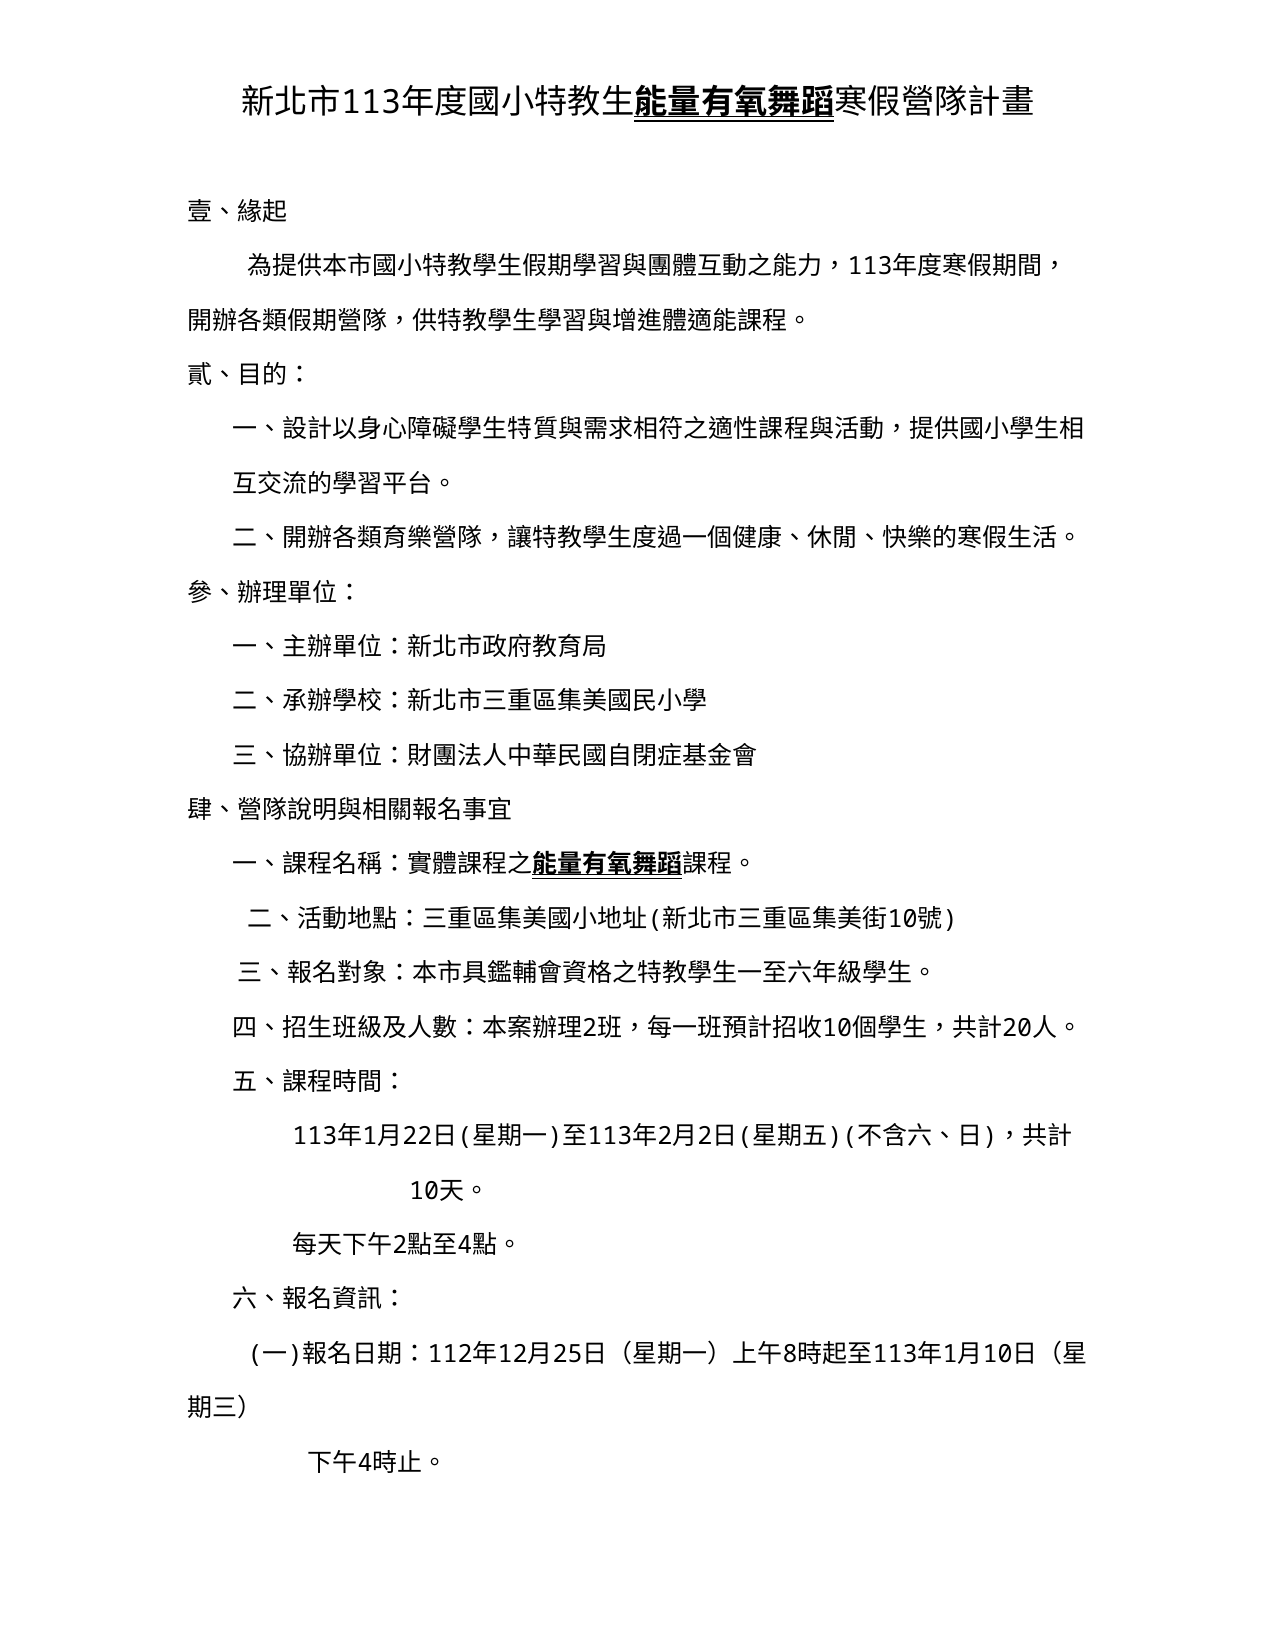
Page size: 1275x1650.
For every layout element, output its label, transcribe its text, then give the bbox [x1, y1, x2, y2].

text 二、活動地點：三重區集美國小地址(新北市三重區集美街10號) [187, 898, 1087, 934]
text 為提供本市國小特教學生假期學習與團體互動之能力，113年度寒假期間，開辦各類假期營隊，供特教學生學習與增進體適能課程。 [187, 246, 1087, 336]
text 一、設計以身心障礙學生特質與需求相符之適性課程與活動，提供國小學生相互交流的學習平台。 [232, 409, 1087, 499]
text 參、辦理單位： [187, 572, 1087, 608]
text 一、主辦單位：新北市政府教育局 [232, 626, 1087, 663]
text 壹、緣起 [187, 191, 1087, 228]
text 二、開辦各類育樂營隊，讓特教學生度過一個健康、休閒、快樂的寒假生活。 [232, 518, 1087, 554]
text (一)報名日期：112年12月25日（星期一）上午8時起至113年1月10日（星期三） [187, 1333, 1087, 1424]
text 新北市113年度國小特教生能量有氧舞蹈寒假營隊計畫 [187, 75, 1087, 174]
text 六、報名資訊： [232, 1279, 1087, 1315]
text 四、招生班級及人數：本案辦理2班，每一班預計招收10個學生，共計20人。 [232, 1007, 1087, 1043]
text 一、課程名稱：實體課程之能量有氧舞蹈課程。 [232, 844, 1087, 880]
text 貳、目的： [187, 354, 1087, 391]
text 每天下午2點至4點。 [232, 1224, 1087, 1261]
text 肆、營隊說明與相關報名事宜 [187, 789, 1087, 826]
text 下午4時止。 [187, 1442, 1087, 1478]
text 三、協辦單位：財團法人中華民國自閉症基金會 [232, 735, 1087, 771]
text 三、報名對象：本市具鑑輔會資格之特教學生一至六年級學生。 [187, 953, 1087, 989]
text 五、課程時間： [232, 1061, 1087, 1098]
text 113年1月22日(星期一)至113年2月2日(星期五)(不含六、日)，共計10天。 [232, 1116, 1087, 1206]
text 二、承辦學校：新北市三重區集美國民小學 [232, 681, 1087, 717]
